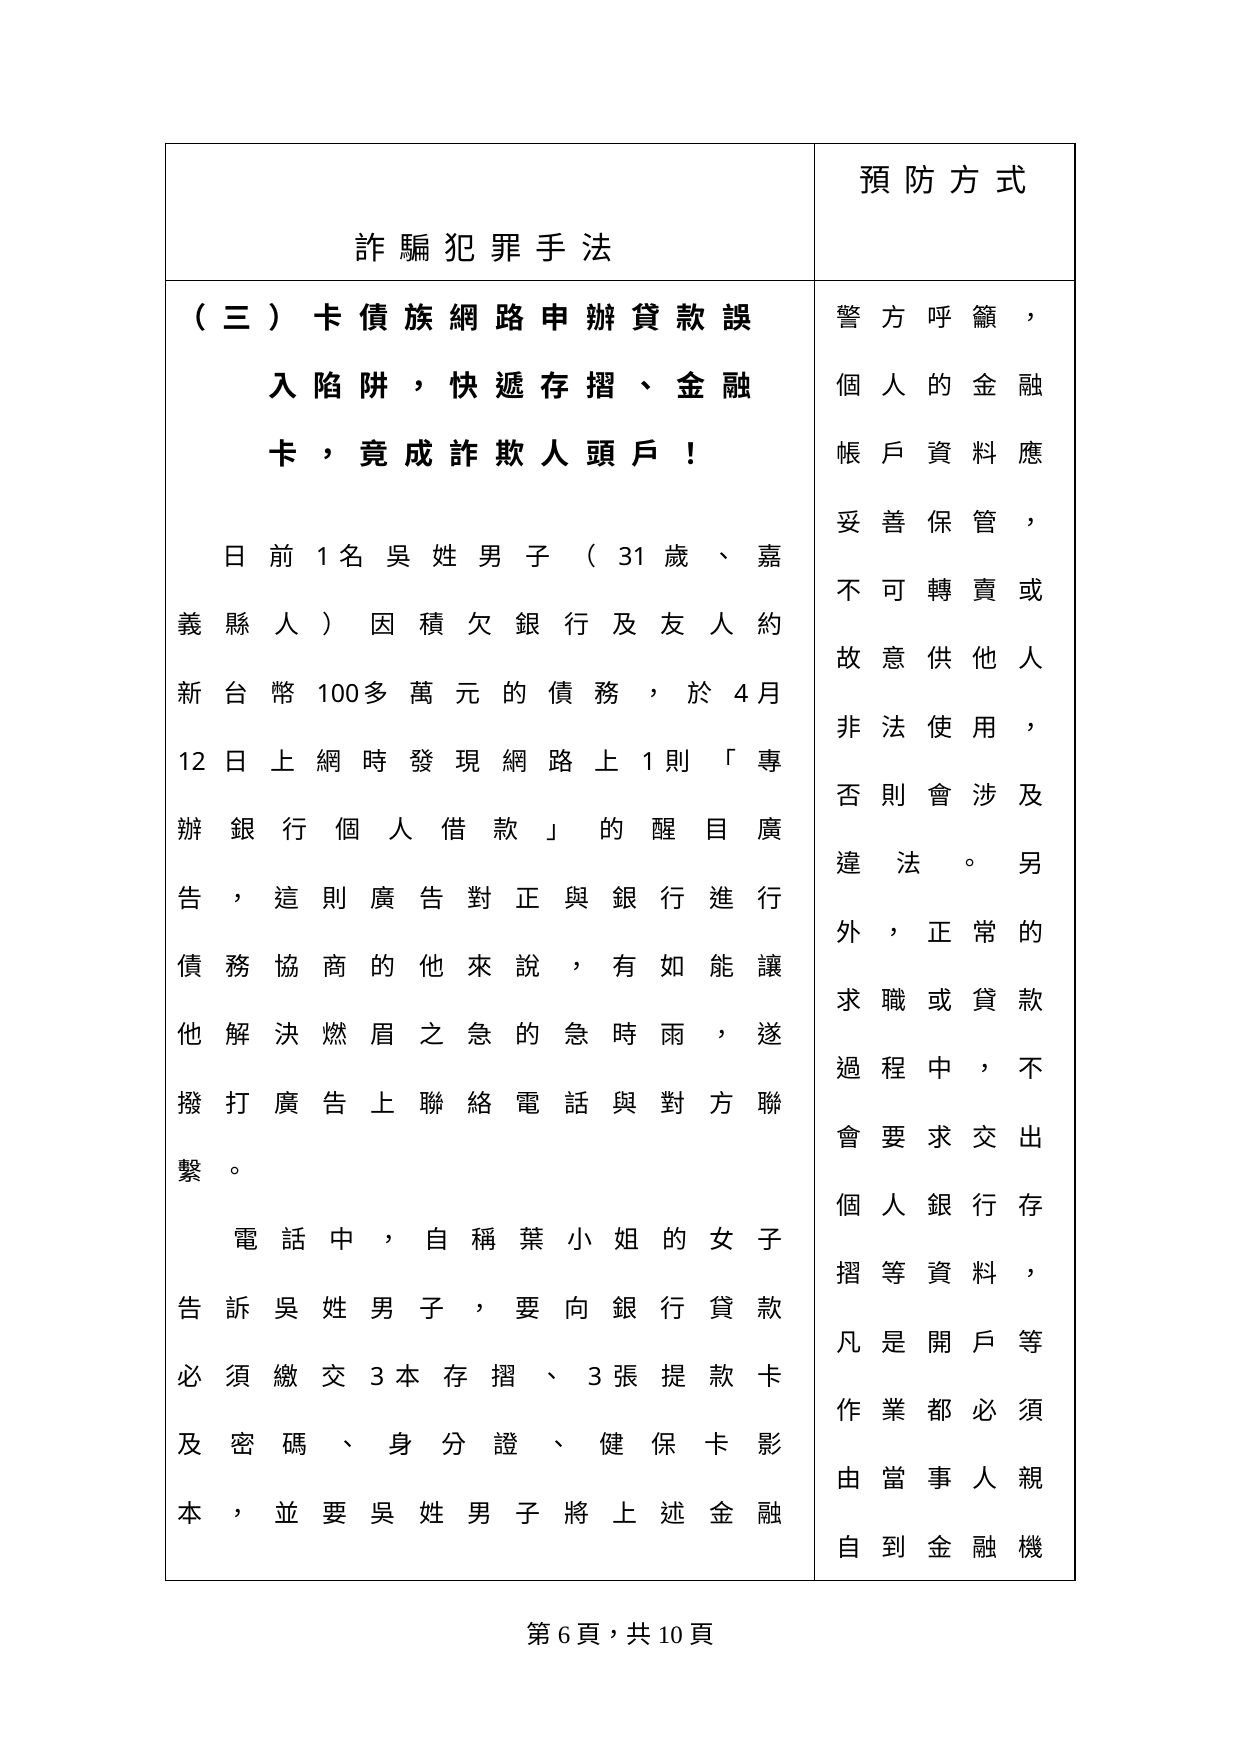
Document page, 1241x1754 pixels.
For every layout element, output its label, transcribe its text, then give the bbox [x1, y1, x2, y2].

table_cell 警方呼籲，個人的金融帳戶資料應妥善保管，不可轉賣或故意供他人非法使用，否則會涉及違法。另外，正常的求職或貸款過程中，不會要求交出個人銀行存摺等資料，凡是開戶等作業都必須由當事人親自到金融機 [815, 281, 1074, 1579]
table_cell 詐騙犯罪手法 [166, 144, 814, 280]
table_cell 預防方式 [815, 144, 1074, 280]
table_cell （三）卡債族網路申辦貸款誤入陷阱，快遞存摺、金融卡，竟成詐欺人頭戶！ 日前1名吳姓男子（31歲、嘉義縣人）因積欠銀行及友人約新台幣100多萬元的債務，於4月12日上網時發現網路上1則「專辦銀行個人借款」的醒目廣告，這則廣告對正與銀行進行債務協商的他來說，有如能讓他解決燃眉之急的急時雨，遂撥打廣告上聯絡電話與對方聯繫。 電話中，自稱葉小姐的女子告訴吳姓男子，要向銀行貸款必須繳交3本存摺、3張提款卡及密碼、身分證、健保卡影本，並要吳姓男子將上述金融 [166, 281, 814, 1579]
